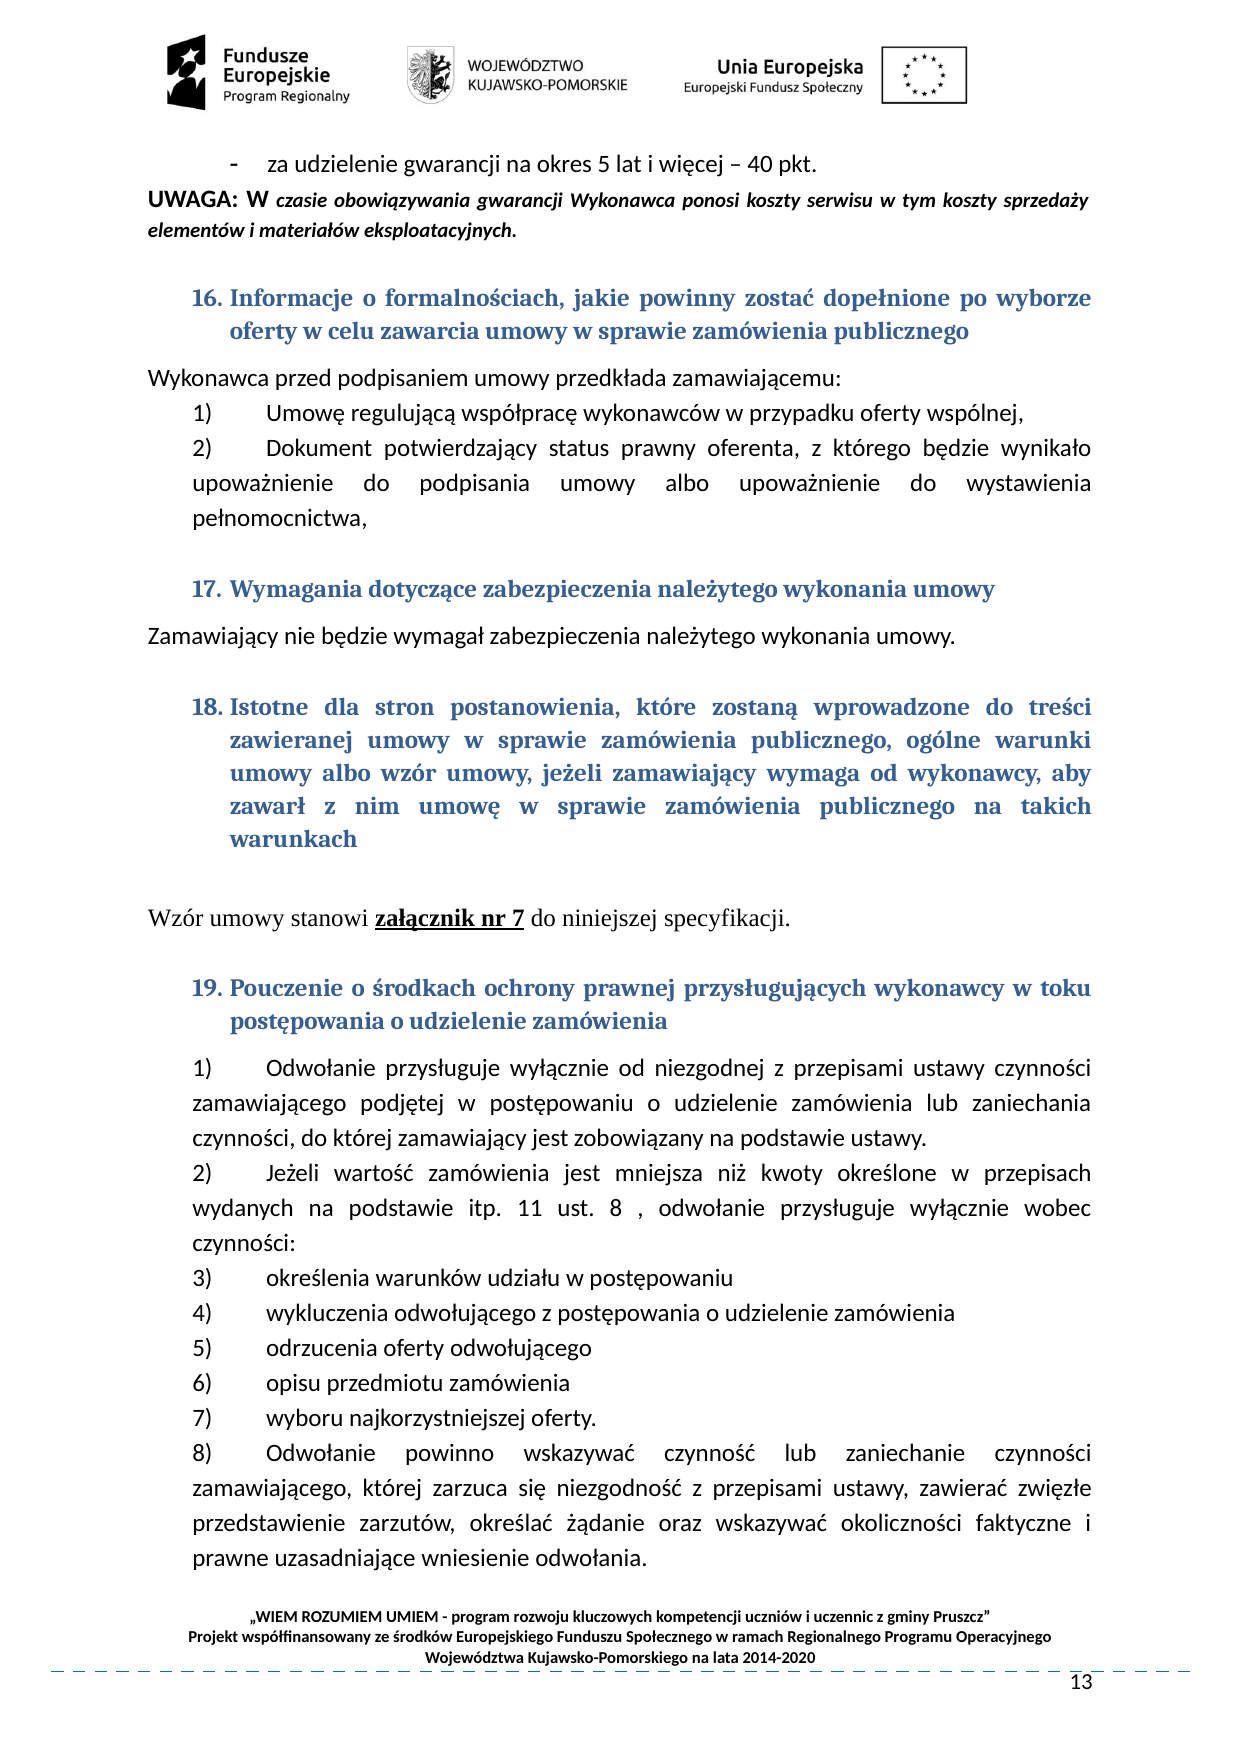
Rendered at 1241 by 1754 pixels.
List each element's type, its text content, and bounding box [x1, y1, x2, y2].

list Jeżeli wartość zamówienia jest mniejsza niż kwoty określone w przepisach wydanych na podstawie itp. 11 ust. 8 , odwołanie przysługuje wyłącznie wobec czynności: [192, 1223, 1092, 1258]
subtitle Informacje o formalnościach, jakie powinny zostać dopełnione po wyborze oferty w celu zawarcia umowy w sprawie zamówienia publicznego [192, 284, 1092, 345]
text Wykonawca przed podpisaniem umowy przedkłada zamawiającemu: [842, 362, 1092, 393]
list Jeżeli wartość zamówienia jest mniejsza niż kwoty określone w przepisach wydanych na podstawie itp. 11 ust. 8 , odwołanie przysługuje wyłącznie wobec czynności: [192, 1157, 1092, 1193]
list za udzielenie gwarancji na okres 5 lat i więcej – 40 pkt. [818, 148, 1092, 178]
text Zamawiający nie będzie wymagał zabezpieczenia należytego wykonania umowy. [957, 620, 1092, 651]
text UWAGA: W czasie obowiązywania gwarancji Wykonawca ponosi koszty serwisu w tym koszty sprzedaży elementów i materiałów eksploatacyjnych. [269, 183, 1092, 187]
list Dokument potwierdzający status prawny oferenta, z którego będzie wynikało upoważnienie do podpisania umowy albo upoważnienie do wystawienia pełnomocnictwa, [192, 498, 1092, 533]
subtitle Pouczenie o środkach ochrony prawnej przysługujących wykonawcy w toku postępowania o udzielenie zamówienia [192, 974, 1092, 1036]
list Odwołanie powinno wskazywać czynność lub zaniechanie czynności zamawiającego, której zarzuca się niezgodność z przepisami ustawy, zawierać zwięzłe przedstawienie zarzutów, określać żądanie oraz wskazywać okoliczności faktyczne i prawne uzasadniające wniesienie odwołania. [192, 1538, 1092, 1573]
list określenia warunków udziału w postępowaniu [192, 1262, 1092, 1293]
list Odwołanie przysługuje wyłącznie od niezgodnej z przepisami ustawy czynności zamawiającego podjętej w postępowaniu o udzielenie zamówienia lub zaniechania czynności, do której zamawiający jest zobowiązany na podstawie ustawy. [192, 1052, 1092, 1088]
list Umowę regulującą współpracę wykonawców w przypadku oferty wspólnej, [1024, 397, 1092, 428]
picture [148, 14, 986, 129]
list wykluczenia odwołującego z postępowania o udzielenie zamówienia [192, 1297, 1092, 1328]
list Umowę regulującą współpracę wykonawców w przypadku oferty wspólnej, [192, 397, 266, 428]
subtitle Wymagania dotyczące zabezpieczenia należytego wykonania umowy [996, 575, 1092, 603]
list za udzielenie gwarancji na okres 5 lat i więcej – 40 pkt. [229, 148, 267, 178]
list Odwołanie przysługuje wyłącznie od niezgodnej z przepisami ustawy czynności zamawiającego podjętej w postępowaniu o udzielenie zamówienia lub zaniechania czynności, do której zamawiający jest zobowiązany na podstawie ustawy. [192, 1118, 1092, 1153]
list opisu przedmiotu zamówienia [192, 1367, 1092, 1398]
list Dokument potwierdzający status prawny oferenta, z którego będzie wynikało upoważnienie do podpisania umowy albo upoważnienie do wystawienia pełnomocnictwa, [192, 432, 1092, 467]
subtitle Istotne dla stron postanowienia, które zostaną wprowadzone do treści zawieranej umowy w sprawie zamówienia publicznego, ogólne warunki umowy albo wzór umowy, jeżeli zamawiający wymaga od wykonawcy, aby zawarł z nim umowę w sprawie zamówienia publicznego na takich warunkach [192, 693, 1092, 853]
list wyboru najkorzystniejszej oferty. [192, 1402, 1092, 1433]
list odrzucenia oferty odwołującego [192, 1332, 1092, 1363]
text Wzór umowy stanowi załącznik nr 7 do niniejszej specyfikacji. [791, 903, 1092, 932]
list Odwołanie powinno wskazywać czynność lub zaniechanie czynności zamawiającego, której zarzuca się niezgodność z przepisami ustawy, zawierać zwięzłe przedstawienie zarzutów, określać żądanie oraz wskazywać okoliczności faktyczne i prawne uzasadniające wniesienie odwołania. [192, 1437, 1092, 1473]
text UWAGA: W czasie obowiązywania gwarancji Wykonawca ponosi koszty serwisu w tym koszty sprzedaży elementów i materiałów eksploatacyjnych. [148, 212, 1092, 242]
